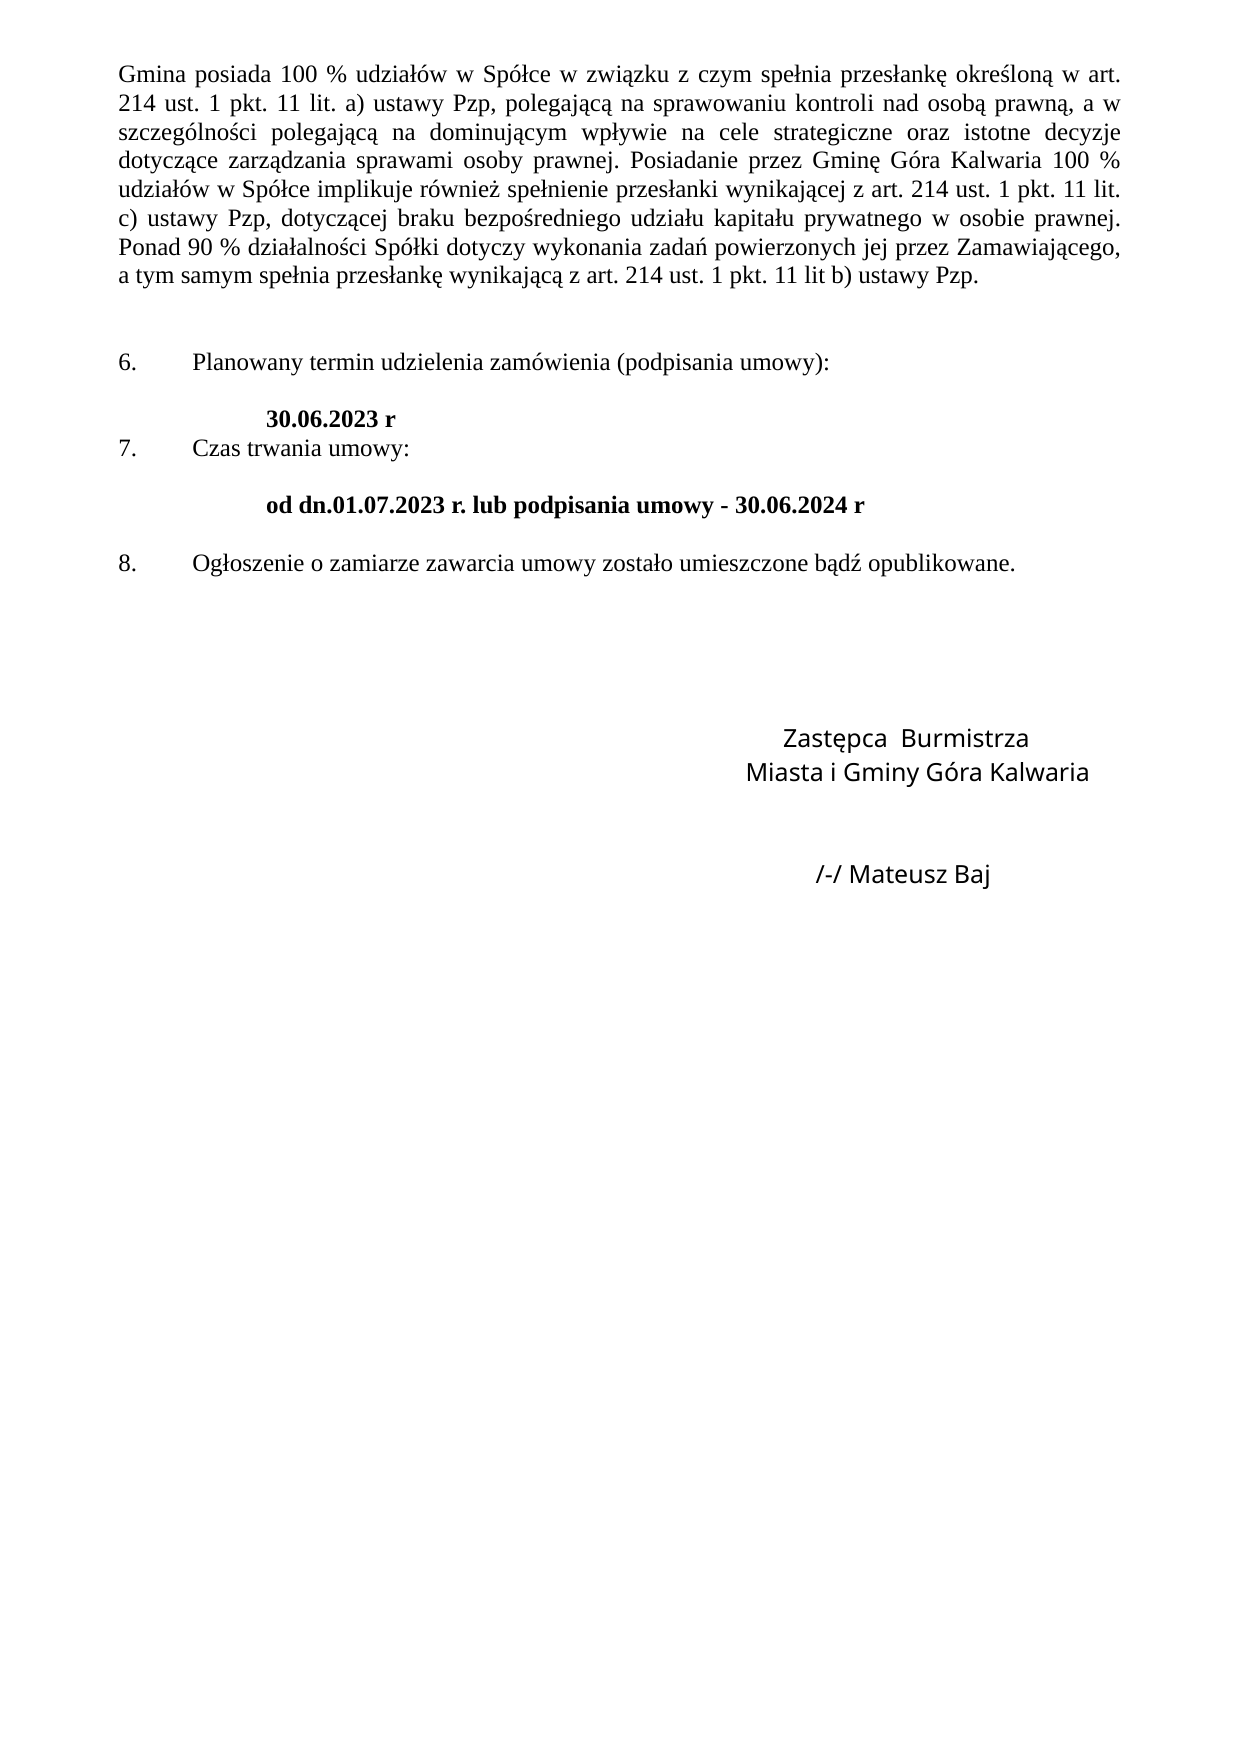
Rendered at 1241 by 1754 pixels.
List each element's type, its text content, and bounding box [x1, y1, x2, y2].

text Zastępca Burmistrza [709, 720, 1122, 754]
text 8. Ogłoszenie o zamiarze zawarcia umowy zostało umieszczone bądź opublikowane. [118, 548, 1122, 577]
text 30.06.2023 r [118, 404, 1122, 433]
text 7. Czas trwania umowy: [118, 433, 1122, 462]
text 6. Planowany termin udzielenia zamówienia (podpisania umowy): [118, 347, 1122, 375]
text Miasta i Gminy Góra Kalwaria [118, 754, 1122, 788]
text od dn.01.07.2023 r. lub podpisania umowy - 30.06.2024 r [118, 490, 1122, 519]
text Gmina posiada 100 % udziałów w Spółce w związku z czym spełnia przesłankę określoną w art. 214 ust. 1 pkt. 11 lit. a) ustawy Pzp, polegającą na sprawowaniu kontroli nad osobą prawną, a w szczególności polegającą na dominującym wpływie na cele strategiczne oraz istotne decyzje dotyczące zarządzania sprawami osoby prawnej. Posiadanie przez Gminę Góra Kalwaria 100 % udziałów w Spółce implikuje również spełnienie przesłanki wynikającej z art. 214 ust. 1 pkt. 11 lit. c) ustawy Pzp, dotyczącej braku bezpośredniego udziału kapitału prywatnego w osobie prawnej. Ponad 90 % działalności Spółki dotyczy wykonania zadań powierzonych jej przez Zamawiającego, a tym samym spełnia przesłankę wynikającą z art. 214 ust. 1 pkt. 11 lit b) ustawy Pzp. [118, 59, 1122, 289]
text /-/ Mateusz Baj [118, 857, 1122, 891]
